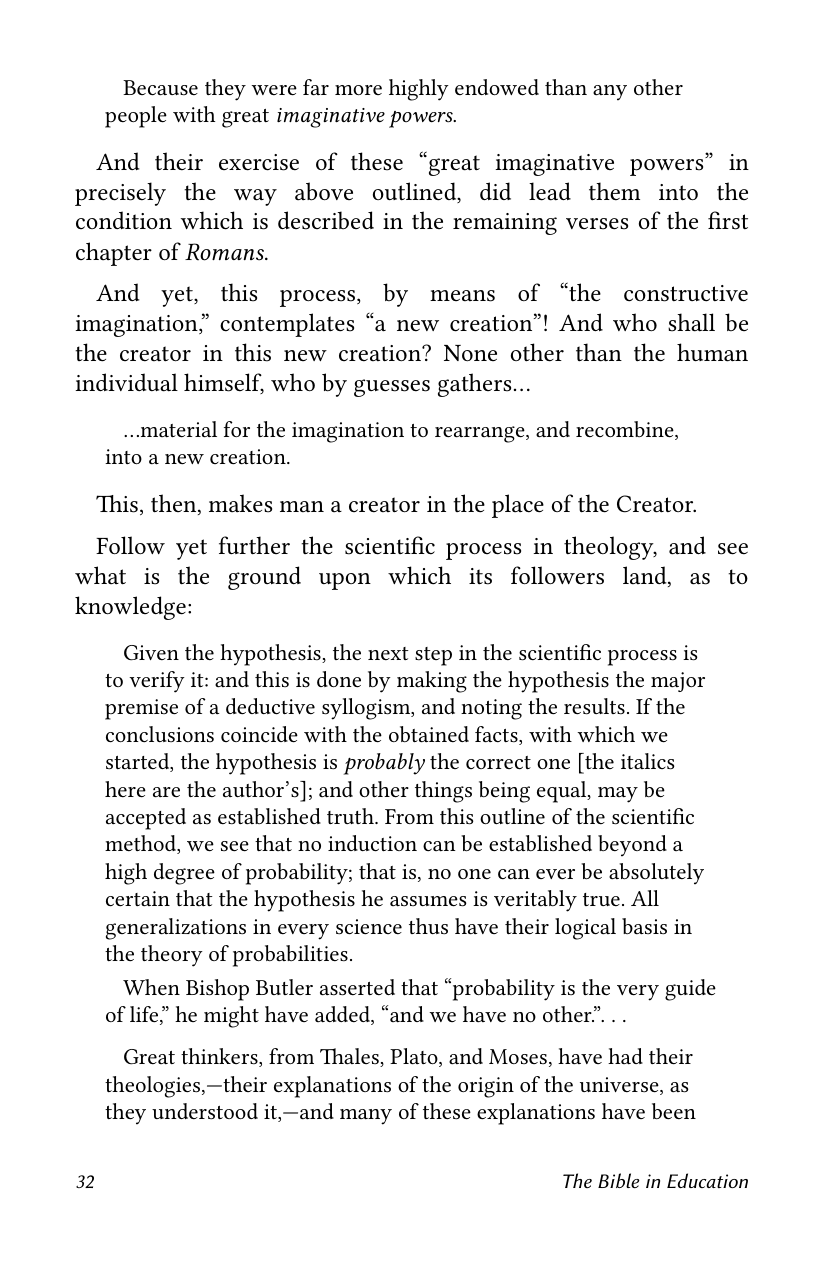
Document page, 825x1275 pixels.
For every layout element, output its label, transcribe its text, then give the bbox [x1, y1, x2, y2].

text Given the hypothesis, the next step in the scientific process is to verify it: and this is done by making the hypothesis the major premise of a deductive syllogism, and noting the results. If the conclusions coincide with the obtained facts, with which we started, the hypothesis is probably the correct one [the italics here are the author’s]; and other things being equal, may be accepted as established truth. From this outline of the scientific method, we see that no induction can be established beyond a high degree of probability; that is, no one can ever be absolutely certain that the hypothesis he assumes is veritably true. All generalizations in every science thus have their logical basis in the theory of probabilities. [105, 639, 720, 967]
text ...material for the imagination to rearrange, and recombine, into a new creation. [105, 417, 720, 471]
text And yet, this process, by means of “the constructive imagination,” contemplates “a new creation”! And who shall be the creator in this new creation? None other than the human individual himself, who by guesses gathers… [75, 279, 750, 398]
text Because they were far more highly endowed than any other people with great imaginative powers. [105, 75, 720, 128]
text Great thinkers, from Thales, Plato, and Moses, have had their theologies,—their explanations of the origin of the universe, as they understood it,—and many of these explanations have been [105, 1044, 720, 1125]
text And their exercise of these “great imaginative powers” in precisely the way above outlined, did lead them into the condition which is described in the remaining verses of the first chapter of Romans. [75, 148, 750, 266]
text Follow yet further the scientific process in theology, and see what is the ground upon which its followers land, as to knowledge: [75, 532, 750, 620]
text When Bishop Butler asserted that “probability is the very guide of life,” he might have added, “and we have no other.”. . . [105, 974, 720, 1028]
text This, then, makes man a creator in the place of the Creator. [75, 490, 750, 518]
